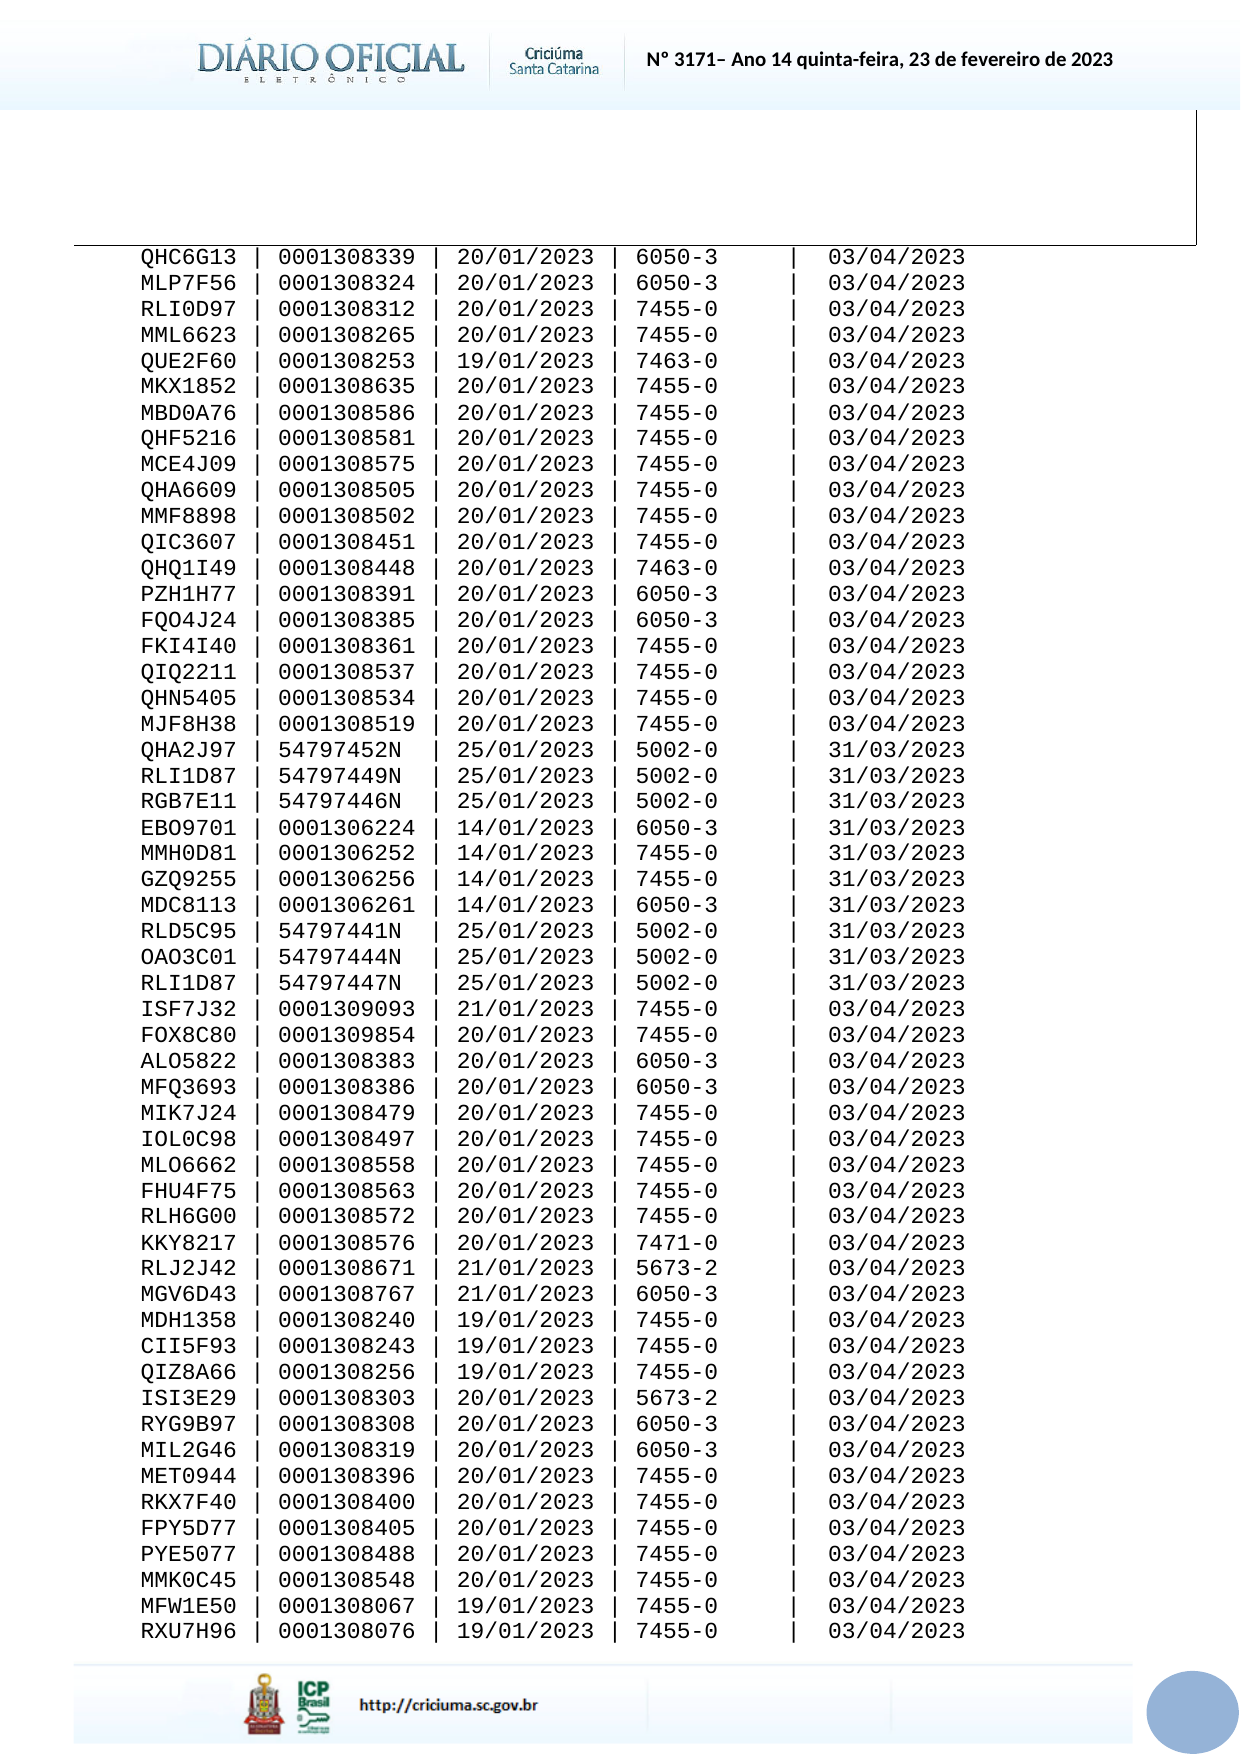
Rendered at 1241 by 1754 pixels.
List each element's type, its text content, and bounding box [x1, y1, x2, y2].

text MET0944 | 0001308396 | 20/01/2023 | 7455-0 | 03/04/2023 [44, 1464, 1196, 1490]
text KKY8217 | 0001308576 | 20/01/2023 | 7471-0 | 03/04/2023 [44, 1231, 1196, 1257]
text MCE4J09 | 0001308575 | 20/01/2023 | 7455-0 | 03/04/2023 [44, 453, 1196, 479]
text RXU7H96 | 0001308076 | 19/01/2023 | 7455-0 | 03/04/2023 [44, 1620, 1196, 1646]
text ISF7J32 | 0001309093 | 21/01/2023 | 7455-0 | 03/04/2023 [44, 997, 1196, 1023]
text FPY5D77 | 0001308405 | 20/01/2023 | 7455-0 | 03/04/2023 [44, 1516, 1196, 1542]
text QIC3607 | 0001308451 | 20/01/2023 | 7455-0 | 03/04/2023 [44, 531, 1196, 556]
text QUE2F60 | 0001308253 | 19/01/2023 | 7463-0 | 03/04/2023 [44, 349, 1196, 375]
text OAO3C01 | 54797444N | 25/01/2023 | 5002-0 | 31/03/2023 [44, 946, 1196, 971]
text FOX8C80 | 0001309854 | 20/01/2023 | 7455-0 | 03/04/2023 [44, 1023, 1196, 1049]
text IOL0C98 | 0001308497 | 20/01/2023 | 7455-0 | 03/04/2023 [44, 1127, 1196, 1153]
text MFQ3693 | 0001308386 | 20/01/2023 | 6050-3 | 03/04/2023 [44, 1075, 1196, 1101]
text MKX1852 | 0001308635 | 20/01/2023 | 7455-0 | 03/04/2023 [44, 375, 1196, 401]
text MMH0D81 | 0001306252 | 14/01/2023 | 7455-0 | 31/03/2023 [44, 842, 1196, 868]
text MIL2G46 | 0001308319 | 20/01/2023 | 6050-3 | 03/04/2023 [44, 1438, 1196, 1464]
text QHN5405 | 0001308534 | 20/01/2023 | 7455-0 | 03/04/2023 [44, 686, 1196, 712]
text RYG9B97 | 0001308308 | 20/01/2023 | 6050-3 | 03/04/2023 [44, 1412, 1196, 1438]
text MLP7F56 | 0001308324 | 20/01/2023 | 6050-3 | 03/04/2023 [44, 271, 1196, 297]
text MML6623 | 0001308265 | 20/01/2023 | 7455-0 | 03/04/2023 [44, 323, 1196, 349]
text QIZ8A66 | 0001308256 | 19/01/2023 | 7455-0 | 03/04/2023 [44, 1361, 1196, 1386]
text MLO6662 | 0001308558 | 20/01/2023 | 7455-0 | 03/04/2023 [44, 1153, 1196, 1179]
text MMK0C45 | 0001308548 | 20/01/2023 | 7455-0 | 03/04/2023 [44, 1568, 1196, 1594]
text MGV6D43 | 0001308767 | 21/01/2023 | 6050-3 | 03/04/2023 [44, 1283, 1196, 1309]
text RLH6G00 | 0001308572 | 20/01/2023 | 7455-0 | 03/04/2023 [44, 1205, 1196, 1231]
text QHC6G13 | 0001308339 | 20/01/2023 | 6050-3 | 03/04/2023 [44, 245, 1196, 271]
text RLD5C95 | 54797441N | 25/01/2023 | 5002-0 | 31/03/2023 [44, 919, 1196, 946]
text MBD0A76 | 0001308586 | 20/01/2023 | 7455-0 | 03/04/2023 [44, 401, 1196, 427]
text QHF5216 | 0001308581 | 20/01/2023 | 7455-0 | 03/04/2023 [44, 427, 1196, 453]
text PZH1H77 | 0001308391 | 20/01/2023 | 6050-3 | 03/04/2023 [44, 582, 1196, 608]
text FKI4I40 | 0001308361 | 20/01/2023 | 7455-0 | 03/04/2023 [44, 634, 1196, 660]
text QHQ1I49 | 0001308448 | 20/01/2023 | 7463-0 | 03/04/2023 [44, 556, 1196, 582]
text MDC8113 | 0001306261 | 14/01/2023 | 6050-3 | 31/03/2023 [44, 894, 1196, 919]
text QHA2J97 | 54797452N | 25/01/2023 | 5002-0 | 31/03/2023 [44, 738, 1196, 764]
text QHA6609 | 0001308505 | 20/01/2023 | 7455-0 | 03/04/2023 [44, 479, 1196, 504]
text PYE5077 | 0001308488 | 20/01/2023 | 7455-0 | 03/04/2023 [44, 1542, 1196, 1568]
text ISI3E29 | 0001308303 | 20/01/2023 | 5673-2 | 03/04/2023 [44, 1386, 1196, 1412]
text MDH1358 | 0001308240 | 19/01/2023 | 7455-0 | 03/04/2023 [44, 1309, 1196, 1334]
text MFW1E50 | 0001308067 | 19/01/2023 | 7455-0 | 03/04/2023 [44, 1594, 1196, 1620]
text FHU4F75 | 0001308563 | 20/01/2023 | 7455-0 | 03/04/2023 [44, 1179, 1196, 1205]
text RLI1D87 | 54797449N | 25/01/2023 | 5002-0 | 31/03/2023 [44, 764, 1196, 790]
text CII5F93 | 0001308243 | 19/01/2023 | 7455-0 | 03/04/2023 [44, 1334, 1196, 1361]
text GZQ9255 | 0001306256 | 14/01/2023 | 7455-0 | 31/03/2023 [44, 868, 1196, 894]
text MMF8898 | 0001308502 | 20/01/2023 | 7455-0 | 03/04/2023 [44, 504, 1196, 531]
text RLJ2J42 | 0001308671 | 21/01/2023 | 5673-2 | 03/04/2023 [44, 1257, 1196, 1283]
text FQO4J24 | 0001308385 | 20/01/2023 | 6050-3 | 03/04/2023 [44, 608, 1196, 634]
text EBO9701 | 0001306224 | 14/01/2023 | 6050-3 | 31/03/2023 [44, 816, 1196, 842]
text ALO5822 | 0001308383 | 20/01/2023 | 6050-3 | 03/04/2023 [44, 1049, 1196, 1075]
text QIQ2211 | 0001308537 | 20/01/2023 | 7455-0 | 03/04/2023 [44, 660, 1196, 686]
text RLI1D87 | 54797447N | 25/01/2023 | 5002-0 | 31/03/2023 [44, 971, 1196, 997]
text MIK7J24 | 0001308479 | 20/01/2023 | 7455-0 | 03/04/2023 [44, 1101, 1196, 1127]
text MJF8H38 | 0001308519 | 20/01/2023 | 7455-0 | 03/04/2023 [44, 712, 1196, 738]
text RLI0D97 | 0001308312 | 20/01/2023 | 7455-0 | 03/04/2023 [44, 297, 1196, 323]
text RGB7E11 | 54797446N | 25/01/2023 | 5002-0 | 31/03/2023 [44, 790, 1196, 816]
text RKX7F40 | 0001308400 | 20/01/2023 | 7455-0 | 03/04/2023 [44, 1490, 1196, 1516]
